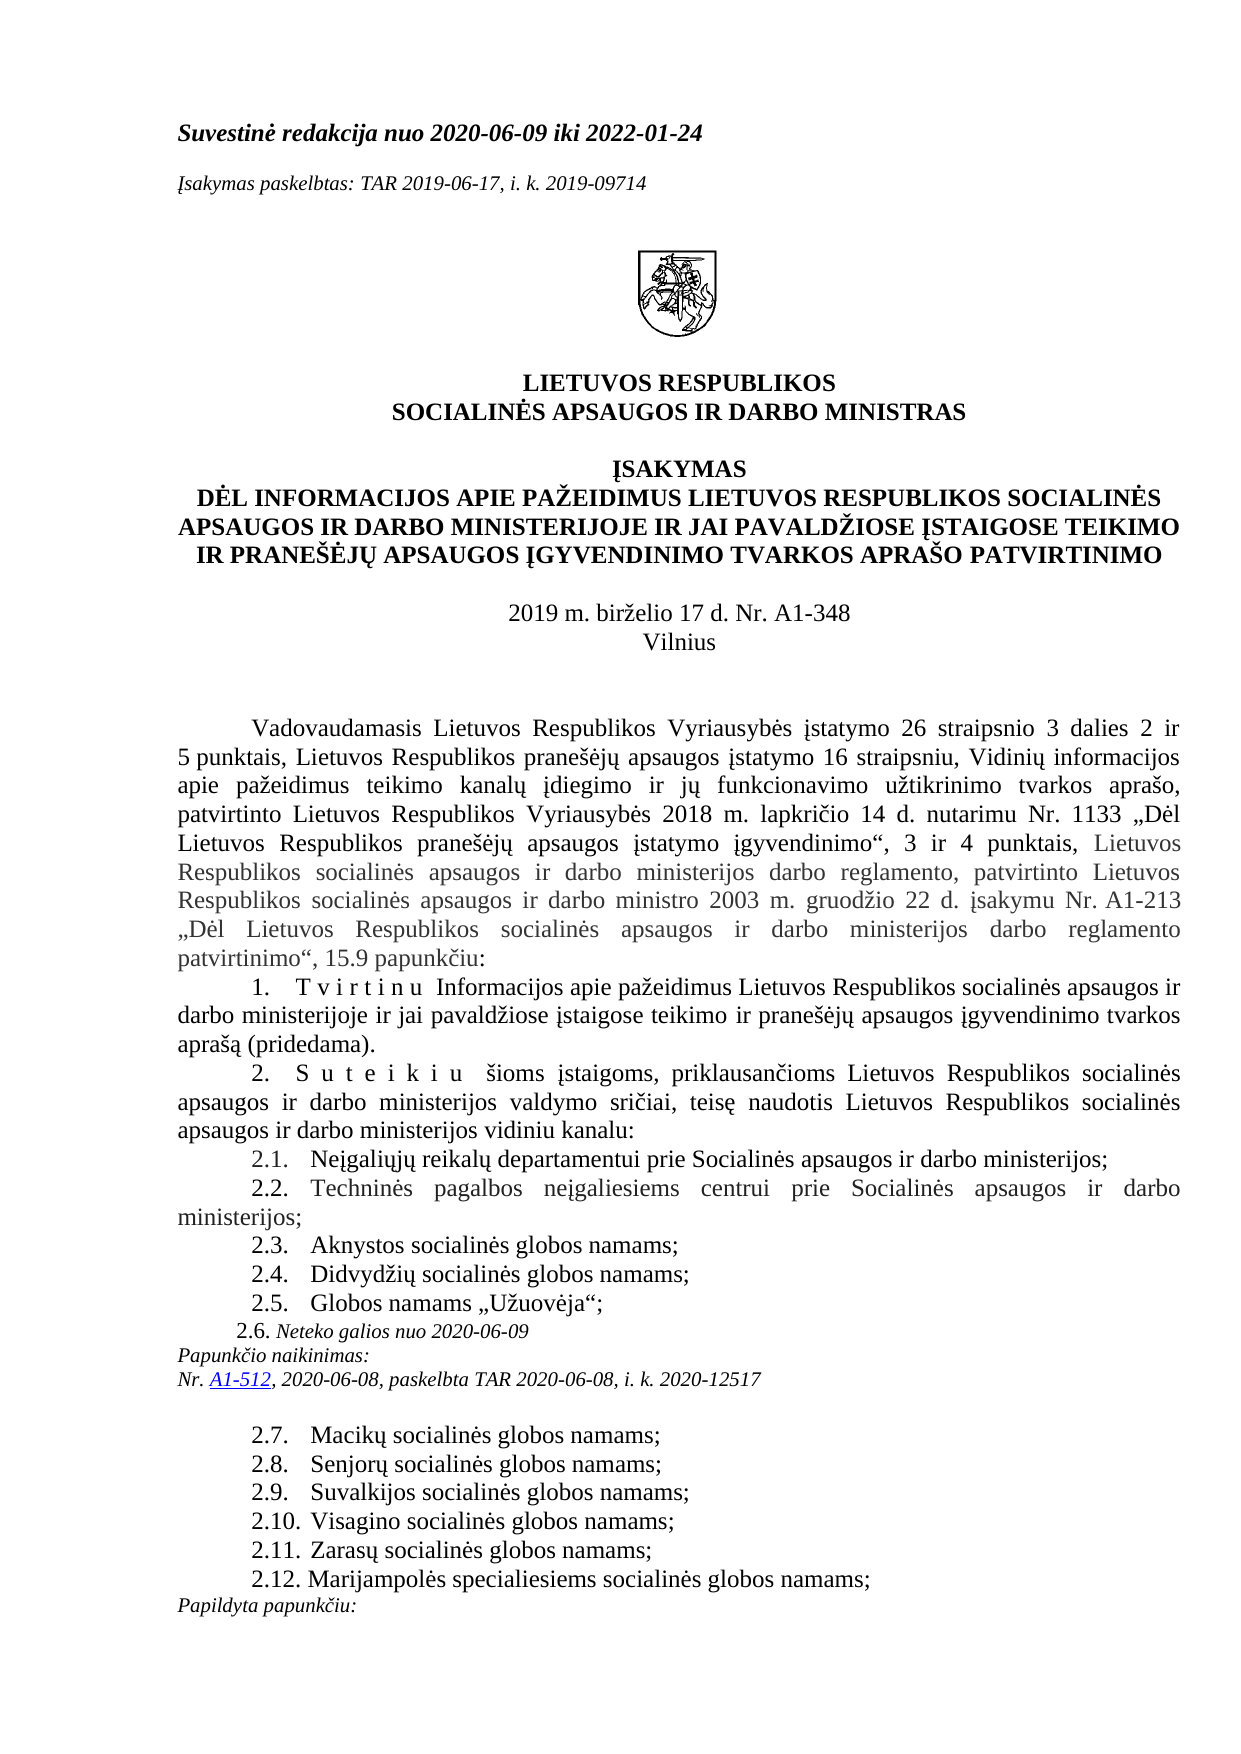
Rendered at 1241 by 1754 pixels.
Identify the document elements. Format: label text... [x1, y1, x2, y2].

text Suvestinė redakcija nuo 2020-06-09 iki 2022-01-24 [177, 118, 1181, 147]
text 2.4. Didvydžių socialinės globos namams; [177, 1259, 1181, 1288]
text 2.8. Senjorų socialinės globos namams; [177, 1449, 1181, 1477]
text 2.5. Globos namams „Užuovėja“; [177, 1288, 1181, 1317]
text ĮSAKYMAS [177, 454, 1181, 483]
text 2.2. Techninės pagalbos neįgaliesiems centrui prie Socialinės apsaugos ir darbo ministerijos; [177, 1173, 1181, 1231]
text 2.1. Neįgaliųjų reikalų departamentui prie Socialinės apsaugos ir darbo ministerijos; [177, 1144, 1181, 1173]
text Papildyta papunkčiu: [177, 1592, 1181, 1617]
text 1. T v i r t i n u Informacijos apie pažeidimus Lietuvos Respublikos socialinės apsaugos ir darbo ministerijoje ir jai pavaldžiose įstaigose teikimo ir pranešėjų apsaugos įgyvendinimo tvarkos aprašą (pridedama). [177, 972, 1181, 1058]
text Vadovaudamasis Lietuvos Respublikos Vyriausybės įstatymo 26 straipsnio 3 dalies 2 ir 5 punktais, Lietuvos Respublikos pranešėjų apsaugos įstatymo 16 straipsniu, Vidinių informacijos apie pažeidimus teikimo kanalų įdiegimo ir jų funkcionavimo užtikrinimo tvarkos aprašo, patvirtinto Lietuvos Respublikos Vyriausybės 2018 m. lapkričio 14 d. nutarimu Nr. 1133 „Dėl Lietuvos Respublikos pranešėjų apsaugos įstatymo įgyvendinimo“, 3 ir 4 punktais, Lietuvos Respublikos socialinės apsaugos ir darbo ministerijos darbo reglamento, patvirtinto Lietuvos Respublikos socialinės apsaugos ir darbo ministro 2003 m. gruodžio 22 d. įsakymu Nr. A1-213 „Dėl Lietuvos Respublikos socialinės apsaugos ir darbo ministerijos darbo reglamento patvirtinimo“, 15.9 papunkčiu: [177, 713, 1181, 972]
text Nr. A1-512, 2020-06-08, paskelbta TAR 2020-06-08, i. k. 2020-12517 [177, 1367, 1181, 1391]
text SOCIALINĖS APSAUGOS IR DARBO MINISTRAS [177, 397, 1181, 426]
text 2. S u t e i k i u šioms įstaigoms, priklausančioms Lietuvos Respublikos socialinės apsaugos ir darbo ministerijos valdymo sričiai, teisę naudotis Lietuvos Respublikos socialinės apsaugos ir darbo ministerijos vidiniu kanalu: [177, 1058, 1181, 1144]
text dėl INFORMACIJOS APIE PAŽEIDIMUS LIETUVOS RESPUBLIKOS SOCIALINĖS APSAUGOS IR DARBO MINISTERIJOJE IR JAI PAVALDŽIOSE ĮSTAIGOSE TEIKIMO IR PRANEŠĖJŲ APSAUGOS ĮGYVENDINIMO TVARKOS APRAŠO PATVIRTINIMO [177, 483, 1181, 569]
text 2.11. Zarasų socialinės globos namams; [177, 1535, 1181, 1564]
text LIETUVOS RESPUBLIKOS [177, 368, 1181, 397]
text 2.10. Visagino socialinės globos namams; [177, 1506, 1181, 1535]
text 2.7. Macikų socialinės globos namams; [177, 1420, 1181, 1449]
text Vilnius [177, 627, 1181, 656]
text Įsakymas paskelbtas: TAR 2019-06-17, i. k. 2019-09714 [177, 171, 1181, 195]
text 2.3. Aknystos socialinės globos namams; [177, 1231, 1181, 1259]
text 2019 m. birželio 17 d. Nr. A1-348 [177, 598, 1181, 627]
text 2.6. Neteko galios nuo 2020-06-09 [177, 1317, 1181, 1343]
text 2.12. Marijampolės specialiesiems socialinės globos namams; [177, 1564, 1181, 1592]
text 2.9. Suvalkijos socialinės globos namams; [177, 1477, 1181, 1506]
text Papunkčio naikinimas: [177, 1343, 1181, 1367]
